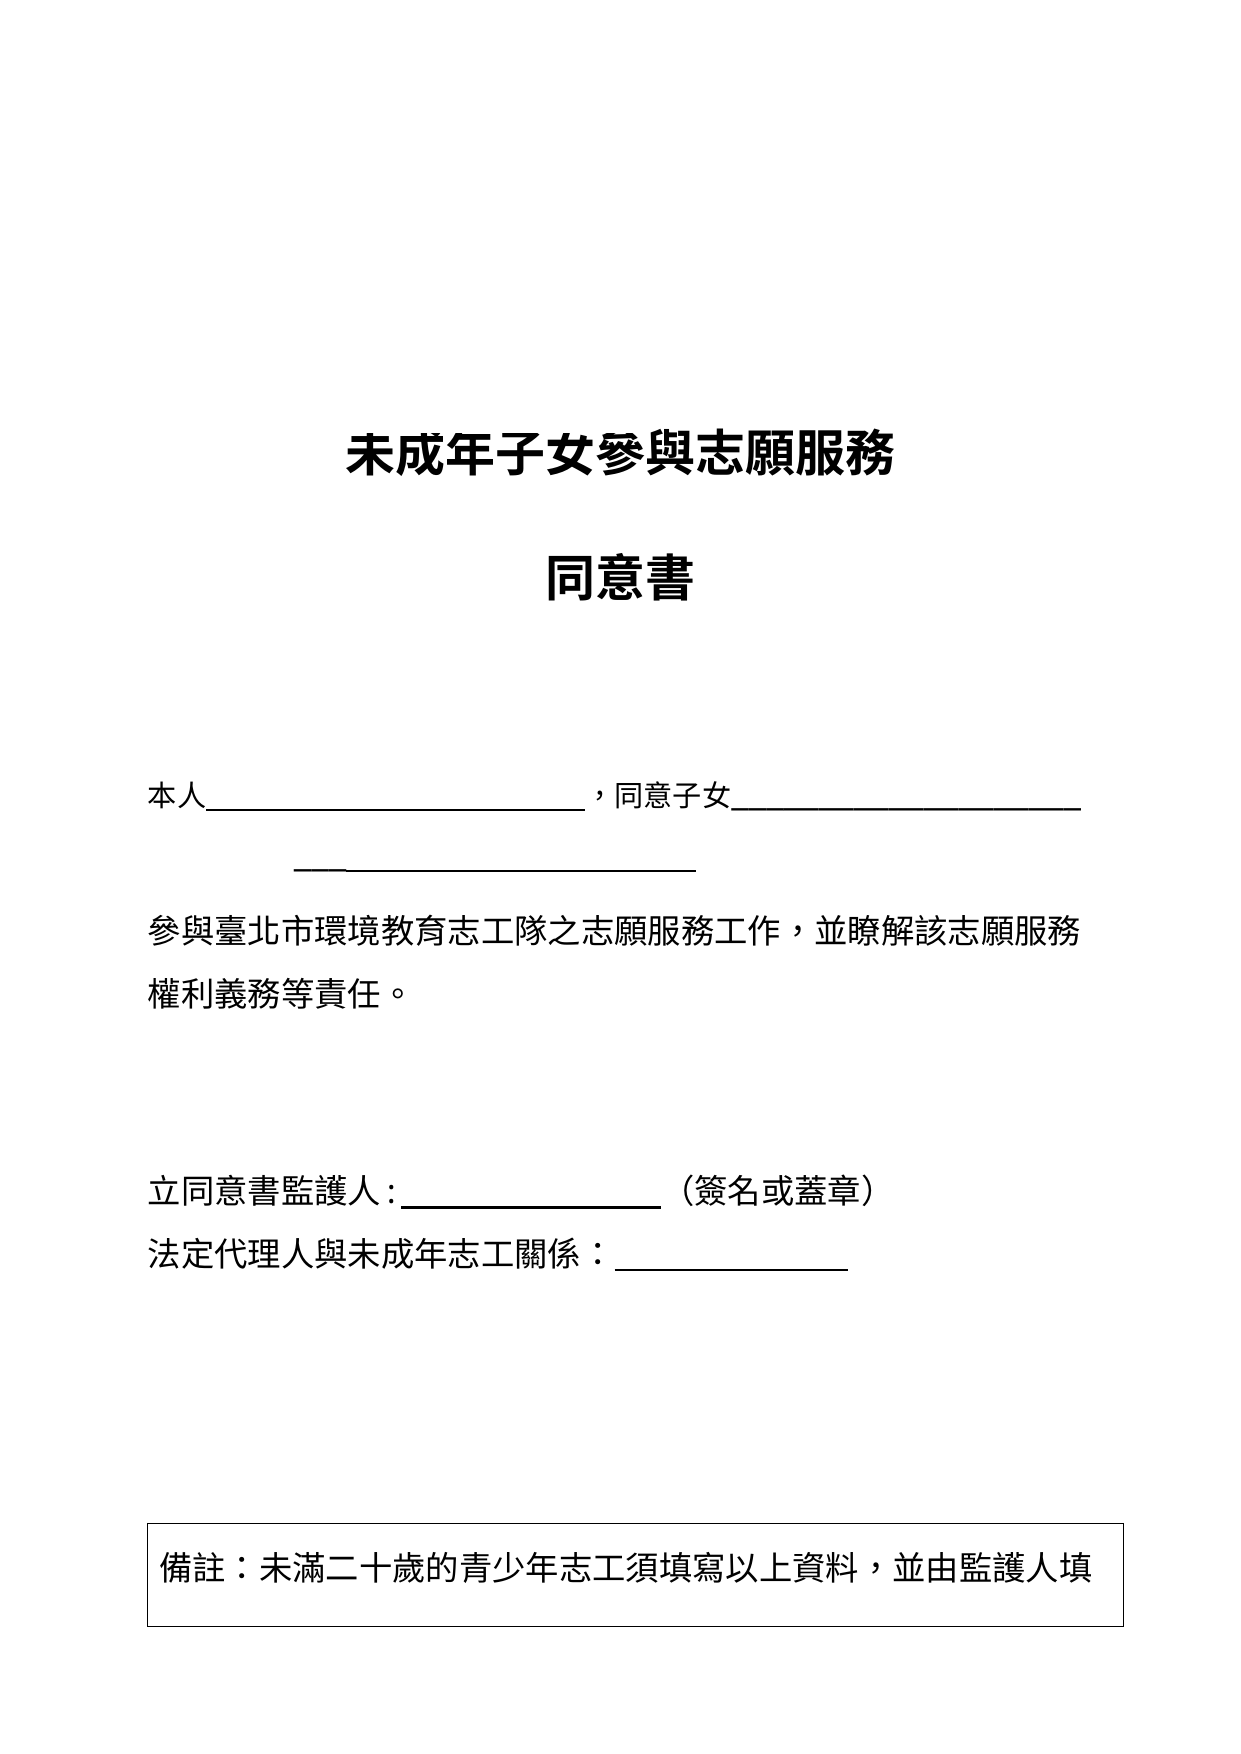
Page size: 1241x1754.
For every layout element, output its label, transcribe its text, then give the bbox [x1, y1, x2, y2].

table_header 備註：未滿二十歲的青少年志工須填寫以上資料，並由監護人填 [148, 1524, 1123, 1626]
text 未成年子女參與志願服務 [148, 377, 1092, 502]
text 本人 ，同意子女_______________________ [148, 752, 1092, 877]
text 立同意書監護人: （簽名或蓋章） [148, 1148, 1092, 1210]
text 法定代理人與未成年志工關係： [148, 1210, 1092, 1273]
text 同意書 [148, 502, 1092, 627]
text [191, 358, 641, 433]
text 參與臺北市環境教育志工隊之志願服務工作，並瞭解該志願服務權利義務等責任。 [148, 887, 1092, 1012]
